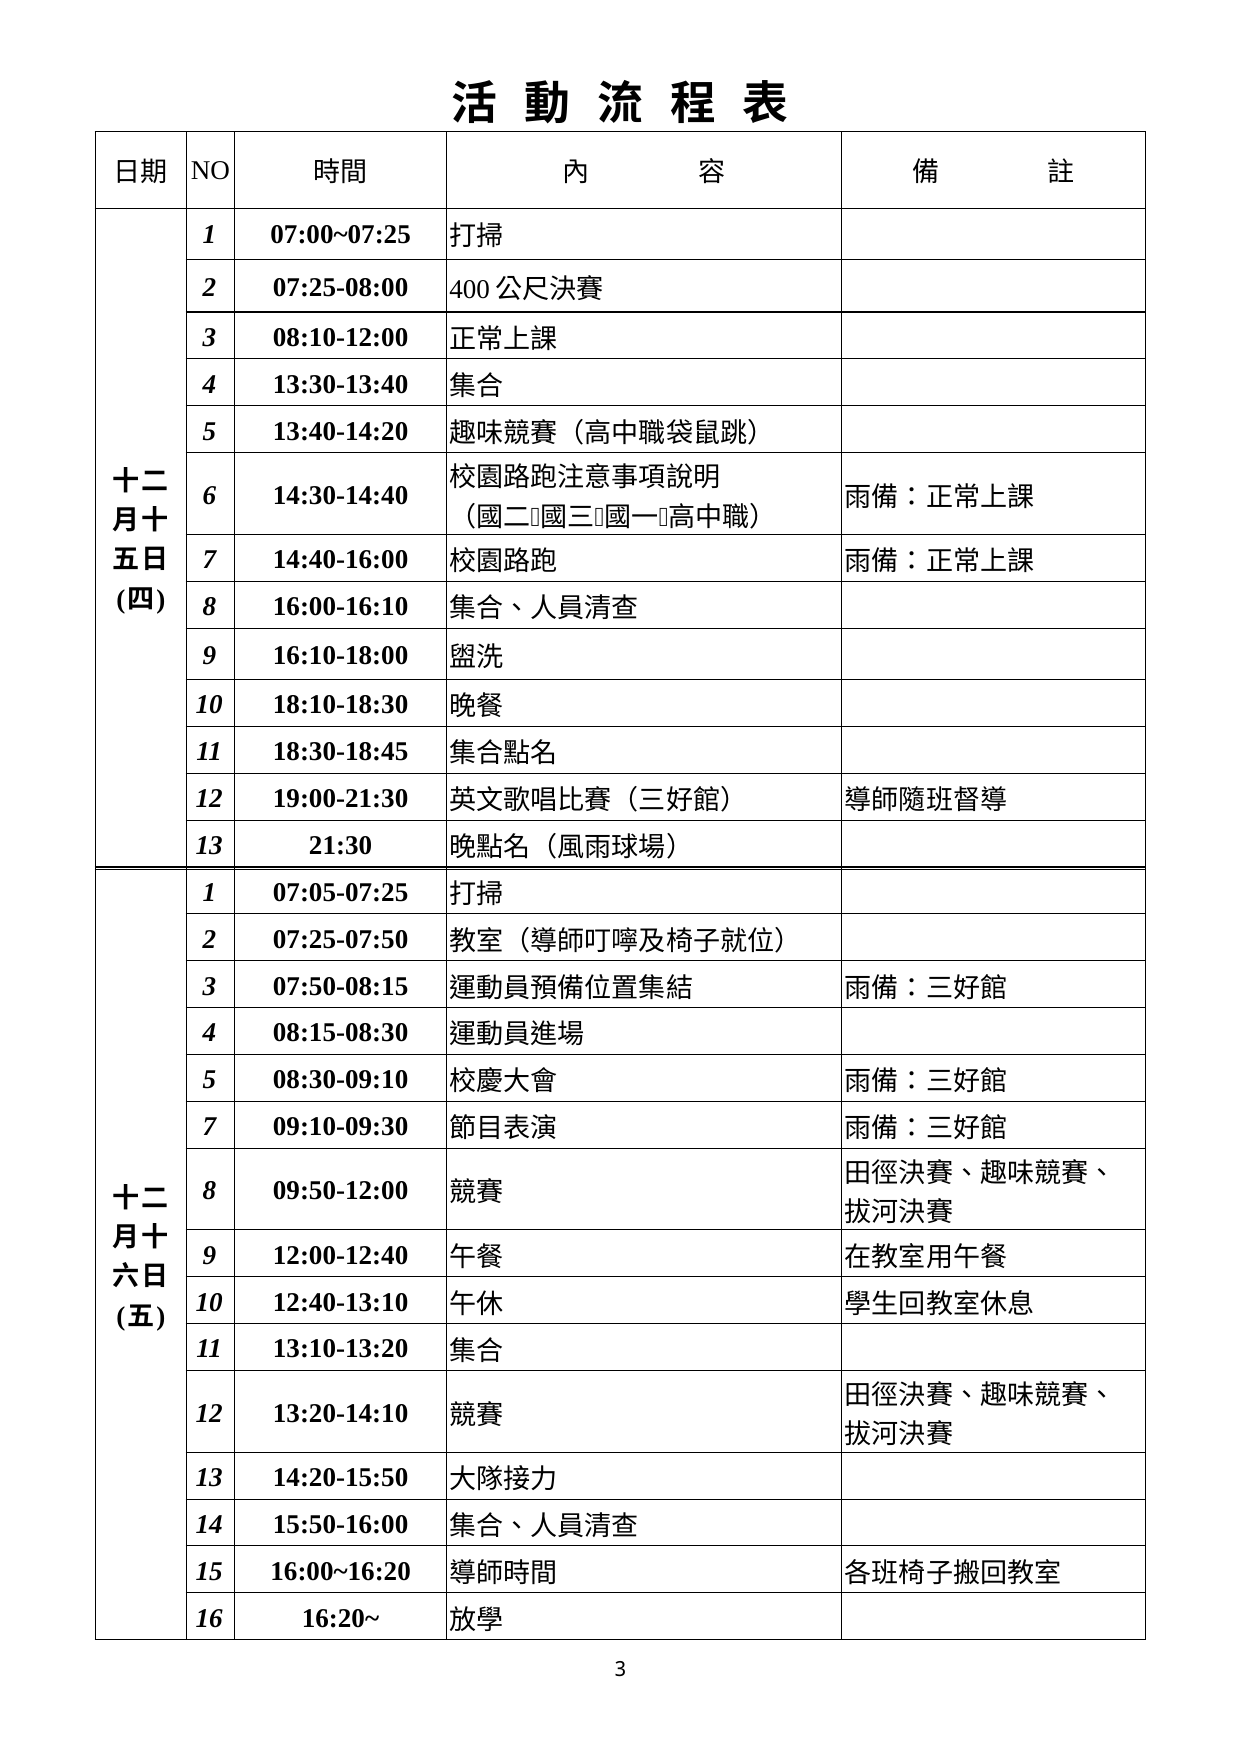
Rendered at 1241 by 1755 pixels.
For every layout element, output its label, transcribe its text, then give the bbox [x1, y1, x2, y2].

table_cell 集合、人員清查 [447, 1500, 841, 1545]
table_cell 14:40-16:00 [235, 535, 446, 581]
table_cell 07:25-08:00 [235, 260, 446, 311]
table_cell 12 [187, 774, 234, 819]
table_cell 13:10-13:20 [235, 1324, 446, 1370]
table_cell 3 [187, 313, 234, 358]
table_cell 8 [187, 582, 234, 627]
table_cell 9 [187, 629, 234, 679]
table_cell [842, 209, 1145, 259]
table_cell 5 [187, 406, 234, 452]
table_cell 競賽 [447, 1371, 841, 1452]
table_cell 英文歌唱比賽（三好館） [447, 774, 841, 819]
table_cell 雨備：正常上課 [842, 535, 1145, 581]
table_cell 7 [187, 1102, 234, 1148]
table_cell 田徑決賽、趣味競賽、拔河決賽 [842, 1149, 1145, 1229]
table_cell 16:00-16:10 [235, 582, 446, 627]
table_cell 導師時間 [447, 1546, 841, 1592]
table_cell 趣味競賽（高中職袋鼠跳） [447, 406, 841, 452]
table_cell 15:50-16:00 [235, 1500, 446, 1545]
table_cell 18:10-18:30 [235, 680, 446, 726]
table_cell 集合 [447, 1324, 841, 1370]
table_cell 19:00-21:30 [235, 774, 446, 819]
table_cell 14 [187, 1500, 234, 1545]
table_cell 大隊接力 [447, 1453, 841, 1498]
table_cell 在教室用午餐 [842, 1230, 1145, 1276]
table_cell 18:30-18:45 [235, 727, 446, 773]
table_cell 雨備：正常上課 [842, 453, 1145, 534]
table_cell 放學 [447, 1593, 841, 1639]
table_cell [842, 260, 1145, 311]
table_cell 10 [187, 1277, 234, 1323]
table_cell 9 [187, 1230, 234, 1276]
table_cell 晚點名（風雨球場） [447, 821, 841, 866]
text 活 動 流 程 表 [148, 71, 1093, 131]
table_cell [842, 680, 1145, 726]
table_cell 16:20~ [235, 1593, 446, 1639]
table_cell 2 [187, 260, 234, 311]
table_cell 集合 [447, 359, 841, 405]
table_header 備 註 [842, 132, 1145, 208]
table_cell 6 [187, 453, 234, 534]
table_cell [842, 1593, 1145, 1639]
table_cell 11 [187, 727, 234, 773]
table_cell 運動員預備位置集結 [447, 961, 841, 1007]
table_cell [842, 406, 1145, 452]
table_cell 08:30-09:10 [235, 1055, 446, 1101]
table_cell [842, 1324, 1145, 1370]
table_cell [842, 914, 1145, 960]
table_cell 12:00-12:40 [235, 1230, 446, 1276]
table_cell 十二月十六日(五) [96, 870, 186, 1639]
table_cell 400公尺決賽 [447, 260, 841, 311]
table_cell [842, 1500, 1145, 1545]
table_cell 校園路跑注意事項說明 （國二國三國一高中職） [447, 453, 841, 534]
table_header 內 容 [447, 132, 841, 208]
table_cell 08:15-08:30 [235, 1008, 446, 1054]
table_cell [842, 582, 1145, 627]
table_cell 節目表演 [447, 1102, 841, 1148]
table_cell 13 [187, 1453, 234, 1498]
table_cell 09:50-12:00 [235, 1149, 446, 1229]
table_cell 教室（導師叮嚀及椅子就位） [447, 914, 841, 960]
table_cell [842, 1453, 1145, 1498]
table_cell 15 [187, 1546, 234, 1592]
table_cell 14:20-15:50 [235, 1453, 446, 1498]
table_cell 午餐 [447, 1230, 841, 1276]
table_cell 集合點名 [447, 727, 841, 773]
table_cell 導師隨班督導 [842, 774, 1145, 819]
table_cell 1 [187, 870, 234, 913]
table_cell 08:10-12:00 [235, 313, 446, 358]
table_cell 打掃 [447, 870, 841, 913]
table_cell 14:30-14:40 [235, 453, 446, 534]
table_cell 4 [187, 359, 234, 405]
table_cell 2 [187, 914, 234, 960]
table_cell 13:40-14:20 [235, 406, 446, 452]
table_cell 1 [187, 209, 234, 259]
table_cell 各班椅子搬回教室 [842, 1546, 1145, 1592]
table_cell 午休 [447, 1277, 841, 1323]
table_header NO [187, 132, 234, 208]
table_cell 十二月十五日(四) [96, 209, 186, 866]
table_cell [842, 629, 1145, 679]
table_cell 10 [187, 680, 234, 726]
table_cell 正常上課 [447, 313, 841, 358]
table_cell 07:50-08:15 [235, 961, 446, 1007]
table_cell 競賽 [447, 1149, 841, 1229]
table_cell 3 [187, 961, 234, 1007]
table_cell 13:20-14:10 [235, 1371, 446, 1452]
table_cell 5 [187, 1055, 234, 1101]
table_cell 16 [187, 1593, 234, 1639]
table_cell 12:40-13:10 [235, 1277, 446, 1323]
table_cell [842, 870, 1145, 913]
table_cell 07:05-07:25 [235, 870, 446, 913]
table_header 日期 [96, 132, 186, 208]
table_cell 盥洗 [447, 629, 841, 679]
table_cell 校園路跑 [447, 535, 841, 581]
table_cell 4 [187, 1008, 234, 1054]
table_cell 學生回教室休息 [842, 1277, 1145, 1323]
table_cell 田徑決賽、趣味競賽、拔河決賽 [842, 1371, 1145, 1452]
table_cell 晚餐 [447, 680, 841, 726]
table_cell 8 [187, 1149, 234, 1229]
table_cell 16:00~16:20 [235, 1546, 446, 1592]
table_cell 16:10-18:00 [235, 629, 446, 679]
table_cell [842, 821, 1145, 866]
table_cell 校慶大會 [447, 1055, 841, 1101]
table_cell [842, 359, 1145, 405]
table_cell 07:00~07:25 [235, 209, 446, 259]
table_cell 雨備：三好館 [842, 1055, 1145, 1101]
table_cell [842, 727, 1145, 773]
table_cell 雨備：三好館 [842, 1102, 1145, 1148]
table_cell 雨備：三好館 [842, 961, 1145, 1007]
table_cell 07:25-07:50 [235, 914, 446, 960]
table_cell 12 [187, 1371, 234, 1452]
table_cell [842, 313, 1145, 358]
table_cell 運動員進場 [447, 1008, 841, 1054]
table_cell 打掃 [447, 209, 841, 259]
table_cell 13:30-13:40 [235, 359, 446, 405]
table_cell 11 [187, 1324, 234, 1370]
table_cell 21:30 [235, 821, 446, 866]
table_cell [842, 1008, 1145, 1054]
table_cell 集合、人員清查 [447, 582, 841, 627]
table_cell 09:10-09:30 [235, 1102, 446, 1148]
table_cell 7 [187, 535, 234, 581]
table_header 時間 [235, 132, 446, 208]
table_cell 13 [187, 821, 234, 866]
